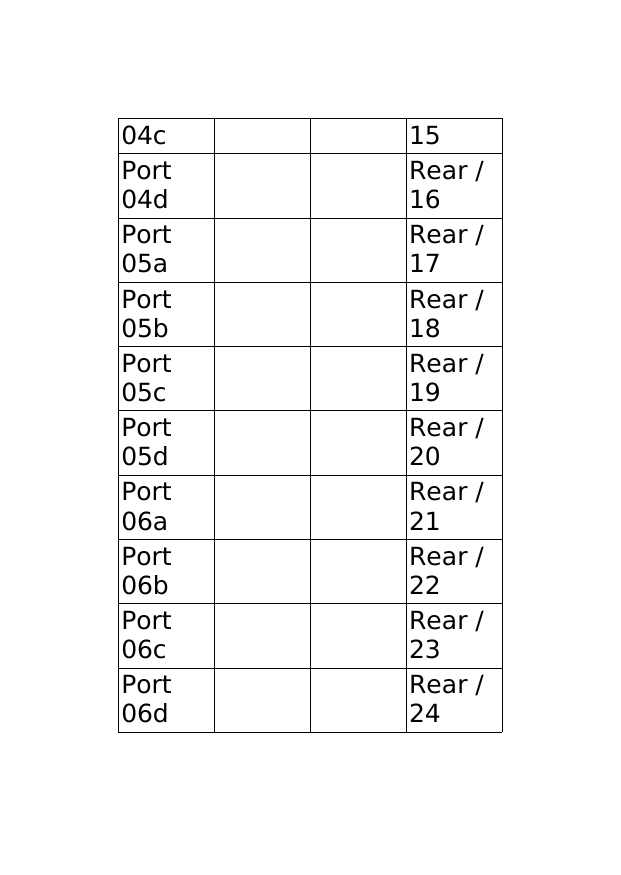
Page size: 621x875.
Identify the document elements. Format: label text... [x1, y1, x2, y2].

table_cell [215, 669, 310, 732]
table_cell [311, 476, 406, 539]
table_cell [215, 347, 310, 410]
table_cell Port 06c [119, 604, 214, 667]
table_cell [311, 540, 406, 603]
table_cell [311, 154, 406, 217]
table_cell Rear / 21 [407, 476, 502, 539]
table_cell Port 06d [119, 669, 214, 732]
table_cell [215, 540, 310, 603]
table_cell [311, 347, 406, 410]
table_cell Rear / 24 [407, 669, 502, 732]
table_cell Port 05d [119, 411, 214, 474]
table_cell 15 [407, 119, 502, 153]
table_cell [215, 283, 310, 346]
table_cell Rear / 18 [407, 283, 502, 346]
table_cell Port 05b [119, 283, 214, 346]
table_cell Rear / 22 [407, 540, 502, 603]
table_cell Port 06b [119, 540, 214, 603]
table_cell Port 05a [119, 219, 214, 282]
table_cell [311, 119, 406, 153]
table_cell [215, 119, 310, 153]
table_cell [311, 604, 406, 667]
table_cell Rear / 23 [407, 604, 502, 667]
table_cell [311, 669, 406, 732]
table_cell [311, 283, 406, 346]
table_cell Rear / 19 [407, 347, 502, 410]
table_cell [215, 476, 310, 539]
table_cell [215, 411, 310, 474]
table_cell 04c [119, 119, 214, 153]
table_cell Port 05c [119, 347, 214, 410]
table_cell Rear / 16 [407, 154, 502, 217]
table_cell Port 04d [119, 154, 214, 217]
table_cell [311, 411, 406, 474]
table_cell [311, 219, 406, 282]
table_cell Rear / 17 [407, 219, 502, 282]
table_cell [215, 604, 310, 667]
table_cell Port 06a [119, 476, 214, 539]
table_cell Rear / 20 [407, 411, 502, 474]
table_cell [215, 219, 310, 282]
table_cell [215, 154, 310, 217]
